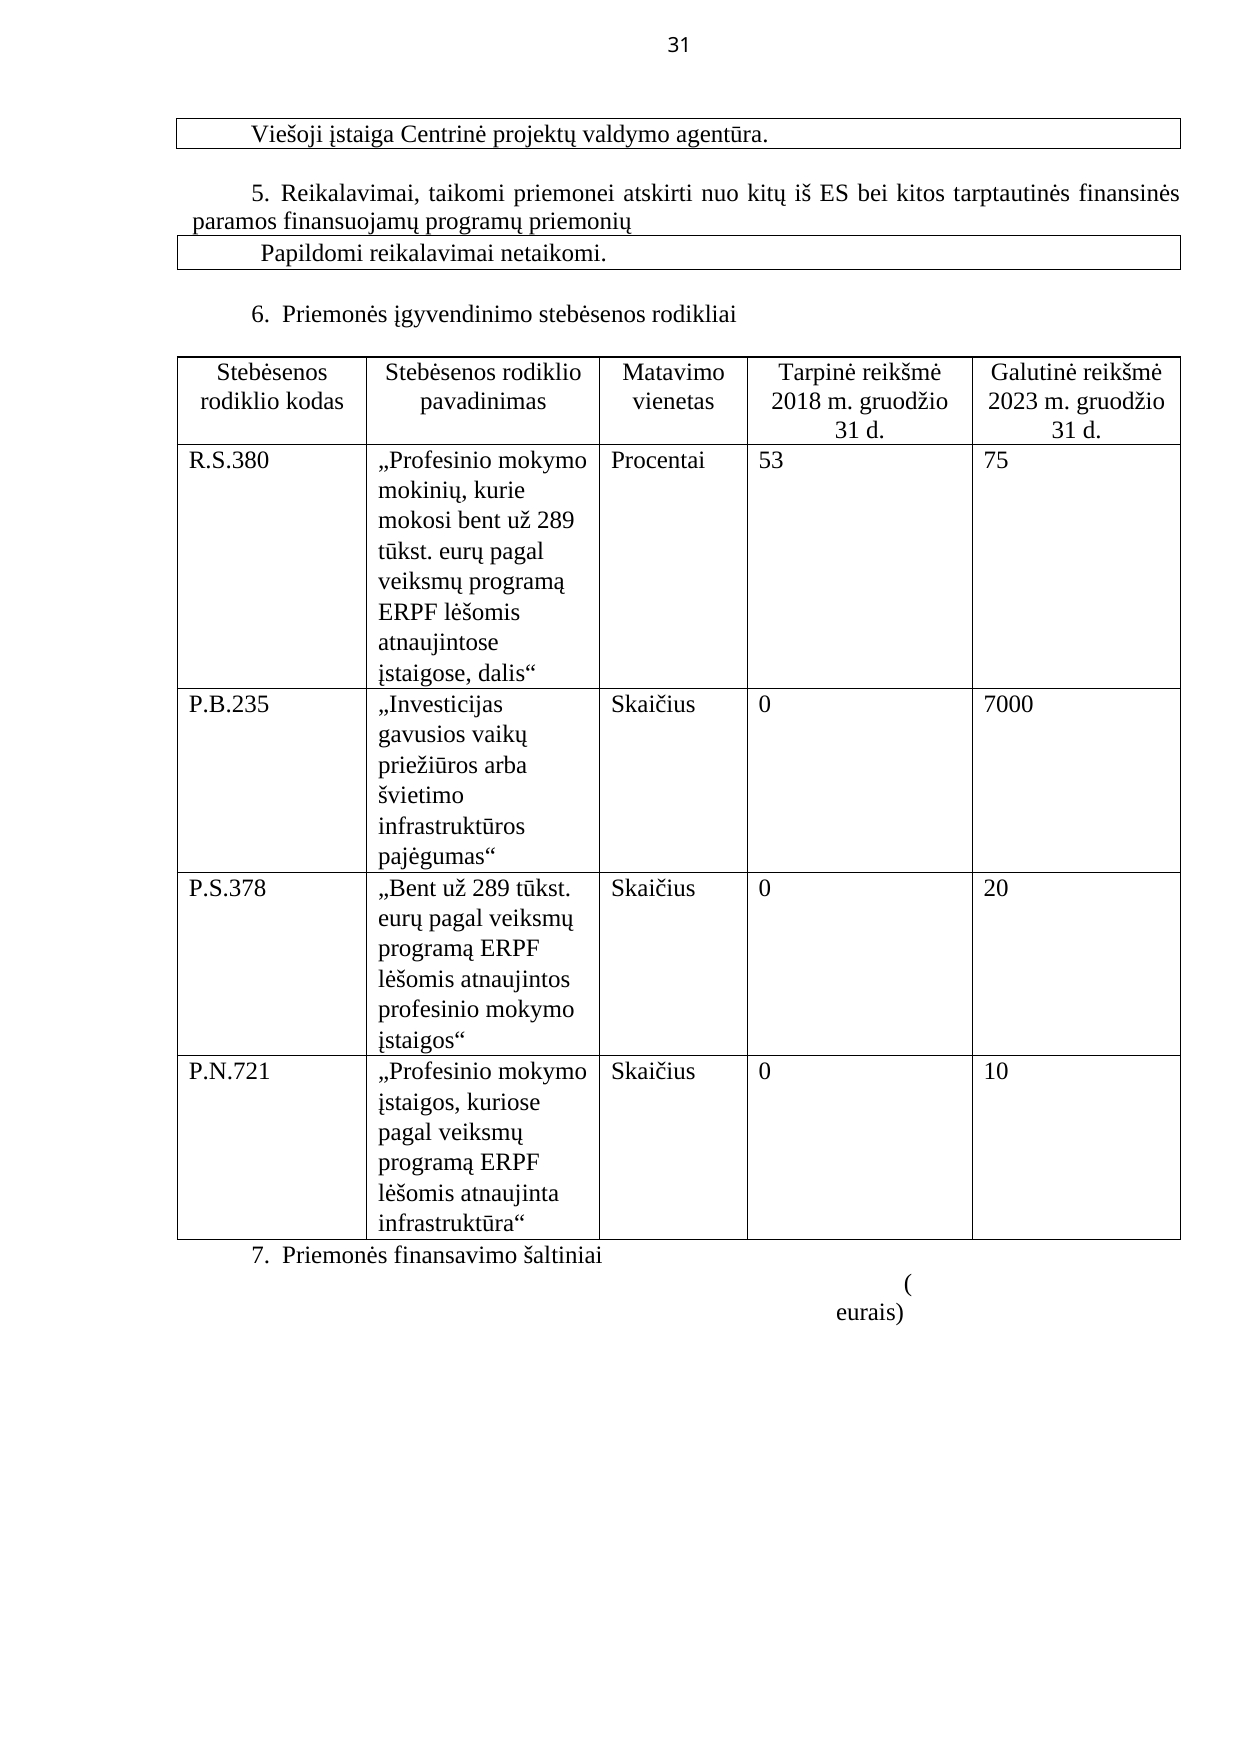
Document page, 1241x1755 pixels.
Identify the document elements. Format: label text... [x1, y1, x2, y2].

table_cell „Bent už 289 tūkst. eurų pagal veiksmų programą ERPF lėšomis atnaujintos profesinio mokymo įstaigos“ [367, 873, 599, 1055]
table_cell 0 [748, 689, 972, 872]
table_cell 10 [973, 1056, 1180, 1239]
table_header Stebėsenos rodiklio pavadinimas [367, 358, 599, 444]
table_cell P.B.235 [178, 689, 366, 872]
table_cell Skaičius [600, 1056, 747, 1239]
text Papildomi reikalavimai netaikomi. [178, 236, 1180, 269]
table_cell P.N.721 [178, 1056, 366, 1239]
table_cell Skaičius [600, 873, 747, 1055]
table_cell Procentai [600, 445, 747, 688]
table_header Matavimo vienetas [600, 358, 747, 444]
table_cell 0 [748, 1056, 972, 1239]
table_cell „Profesinio mokymo mokinių, kurie mokosi bent už 289 tūkst. eurų pagal veiksmų programą ERPF lėšomis atnaujintose įstaigose, dalis“ [367, 445, 599, 688]
text (eurais) [177, 1268, 904, 1326]
table_header Galutinė reikšmė 2023 m. gruodžio 31 d. [973, 358, 1180, 444]
table_cell P.S.378 [178, 873, 366, 1055]
table_header Tarpinė reikšmė 2018 m. gruodžio 31 d. [748, 358, 972, 444]
table_cell 7000 [973, 689, 1180, 872]
table_cell 0 [748, 873, 972, 1055]
text 5. Reikalavimai, taikomi priemonei atskirti nuo kitų iš ES bei kitos tarptautinės finansinės paramos finansuojamų programų priemonių [192, 178, 1181, 235]
table_header Stebėsenos rodiklio kodas [178, 358, 366, 444]
table_header Viešoji įstaiga Centrinė projektų valdymo agentūra. [177, 119, 1180, 148]
table_cell R.S.380 [178, 445, 366, 688]
table_cell „Investicijas gavusios vaikų priežiūros arba švietimo infrastruktūros pajėgumas“ [367, 689, 599, 872]
table_cell „Profesinio mokymo įstaigos, kuriose pagal veiksmų programą ERPF lėšomis atnaujinta infrastruktūra“ [367, 1056, 599, 1239]
table_cell 53 [748, 445, 972, 688]
text 7. Priemonės finansavimo šaltiniai [251, 1240, 1181, 1268]
table_cell Skaičius [600, 689, 747, 872]
table_cell 20 [973, 873, 1180, 1055]
table_cell 75 [973, 445, 1180, 688]
text 6. Priemonės įgyvendinimo stebėsenos rodikliai [251, 299, 1181, 328]
